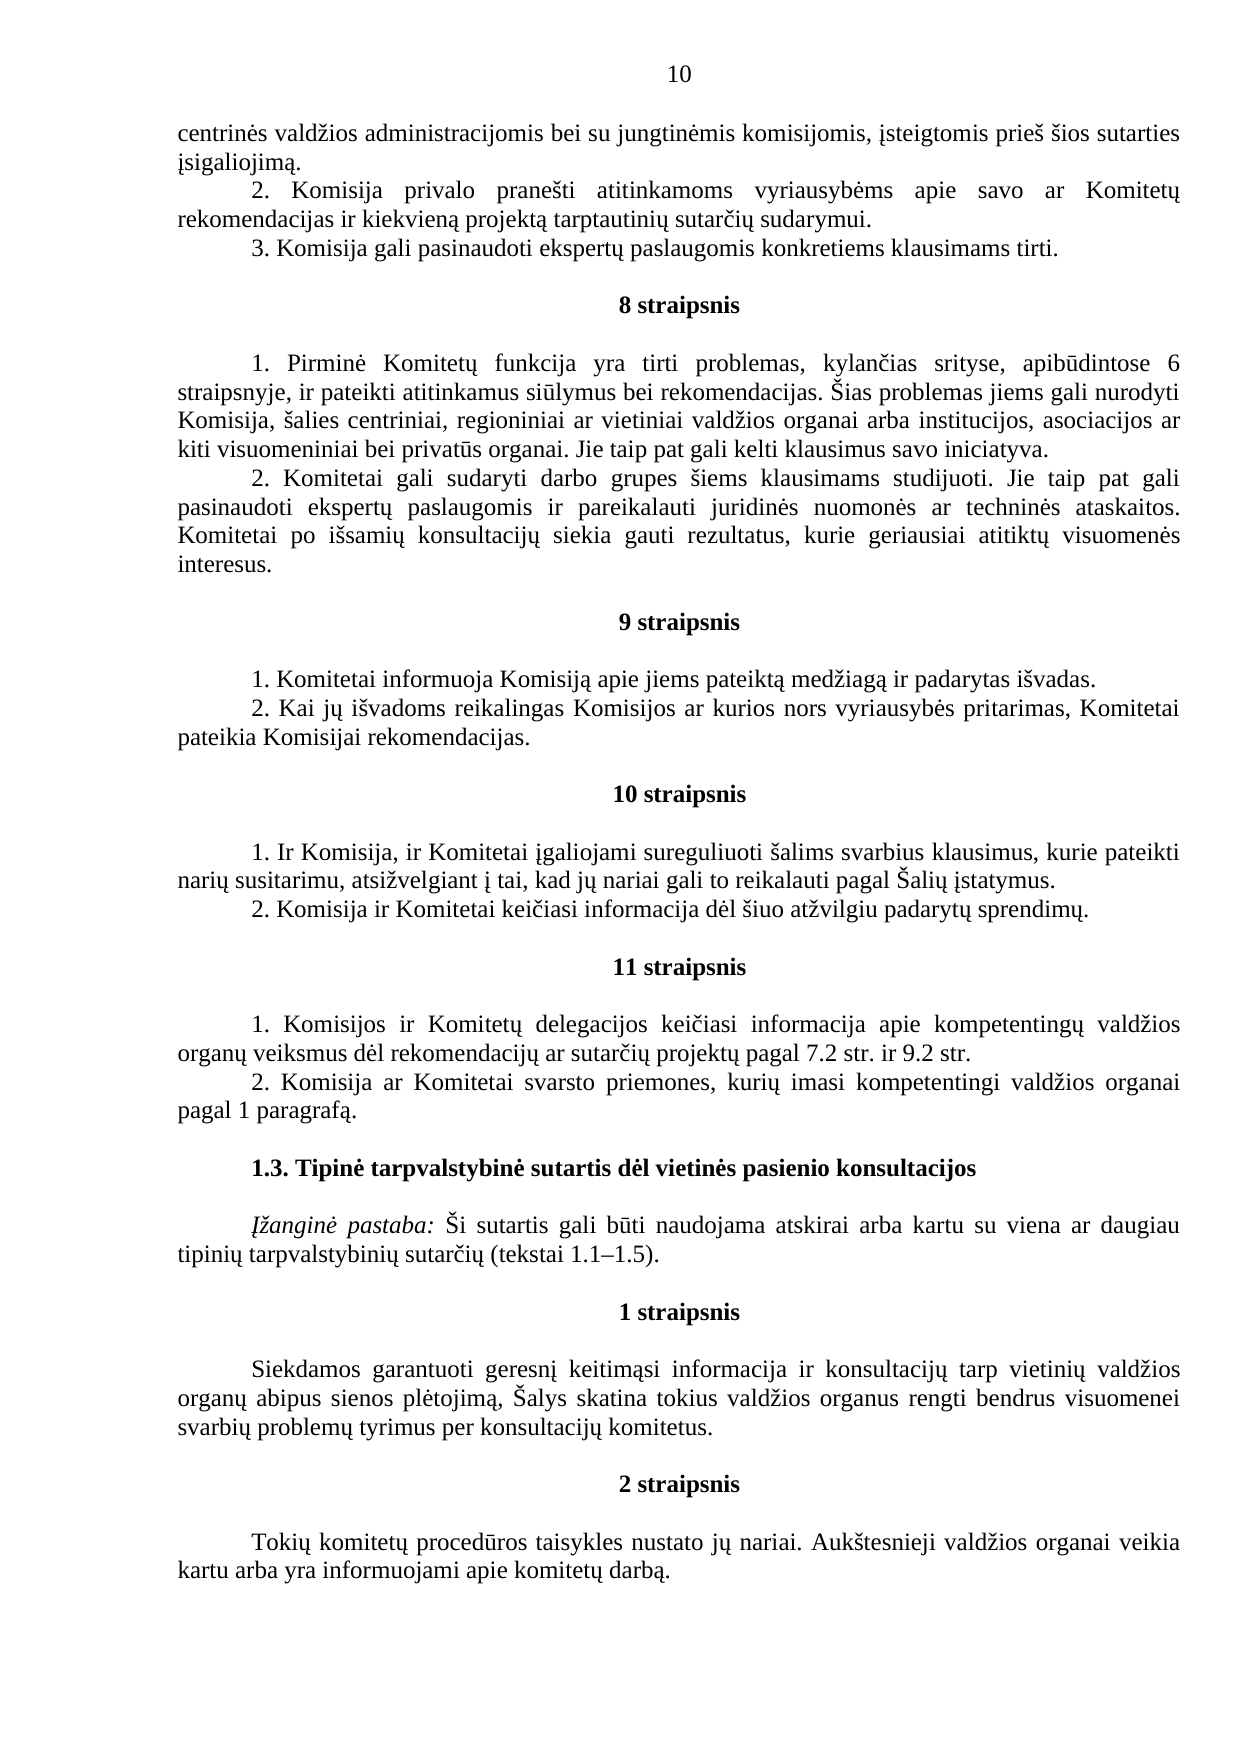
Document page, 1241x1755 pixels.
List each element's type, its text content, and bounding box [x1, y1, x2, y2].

text 1. Ir Komisija, ir Komitetai įgaliojami sureguliuoti šalims svarbius klausimus, kurie pateikti narių susitarimu, atsižvelgiant į tai, kad jų nariai gali to reikalauti pagal Šalių įstatymus. [177, 837, 1181, 894]
text 2 straipsnis [177, 1469, 1181, 1498]
text centrinės valdžios administracijomis bei su jungtinėmis komisijomis, įsteigtomis prieš šios sutarties įsigaliojimą. [177, 118, 1181, 176]
text 2. Komitetai gali sudaryti darbo grupes šiems klausimams studijuoti. Jie taip pat gali pasinaudoti ekspertų paslaugomis ir pareikalauti juridinės nuomonės ar techninės ataskaitos. Komitetai po išsamių konsultacijų siekia gauti rezultatus, kurie geriausiai atitiktų visuomenės interesus. [177, 463, 1181, 578]
text Siekdamos garantuoti geresnį keitimąsi informacija ir konsultacijų tarp vietinių valdžios organų abipus sienos plėtojimą, Šalys skatina tokius valdžios organus rengti bendrus visuomenei svarbių problemų tyrimus per konsultacijų komitetus. [177, 1354, 1181, 1441]
text 1. Komitetai informuoja Komisiją apie jiems pateiktą medžiagą ir padarytas išvadas. [177, 664, 1181, 693]
text Įžanginė pastaba: Ši sutartis gali būti naudojama atskirai arba kartu su viena ar daugiau tipinių tarpvalstybinių sutarčių (tekstai 1.1–1.5). [177, 1211, 1181, 1268]
text 1 straipsnis [177, 1297, 1181, 1326]
text 11 straipsnis [177, 952, 1181, 981]
text 2. Kai jų išvadoms reikalingas Komisijos ar kurios nors vyriausybės pritarimas, Komitetai pateikia Komisijai rekomendacijas. [177, 693, 1181, 751]
text 3. Komisija gali pasinaudoti ekspertų paslaugomis konkretiems klausimams tirti. [177, 233, 1181, 262]
text 1. Komisijos ir Komitetų delegacijos keičiasi informacija apie kompetentingų valdžios organų veiksmus dėl rekomendacijų ar sutarčių projektų pagal 7.2 str. ir 9.2 str. [177, 1009, 1181, 1067]
text 2. Komisija ar Komitetai svarsto priemones, kurių imasi kompetentingi valdžios organai pagal 1 paragrafą. [177, 1067, 1181, 1124]
text 2. Komisija privalo pranešti atitinkamoms vyriausybėms apie savo ar Komitetų rekomendacijas ir kiekvieną projektą tarptautinių sutarčių sudarymui. [177, 176, 1181, 233]
text 8 straipsnis [177, 291, 1181, 319]
text 10 straipsnis [177, 779, 1181, 808]
text Tokių komitetų procedūros taisykles nustato jų nariai. Aukštesnieji valdžios organai veikia kartu arba yra informuojami apie komitetų darbą. [177, 1527, 1181, 1584]
text 2. Komisija ir Komitetai keičiasi informacija dėl šiuo atžvilgiu padarytų sprendimų. [177, 894, 1181, 923]
text 9 straipsnis [177, 607, 1181, 636]
text 1. Pirminė Komitetų funkcija yra tirti problemas, kylančias srityse, apibūdintose 6 straipsnyje, ir pateikti atitinkamus siūlymus bei rekomendacijas. Šias problemas jiems gali nurodyti Komisija, šalies centriniai, regioniniai ar vietiniai valdžios organai arba institucijos, asociacijos ar kiti visuomeniniai bei privatūs organai. Jie taip pat gali kelti klausimus savo iniciatyva. [177, 348, 1181, 463]
text 1.3. Tipinė tarpvalstybinė sutartis dėl vietinės pasienio konsultacijos [177, 1153, 1181, 1182]
